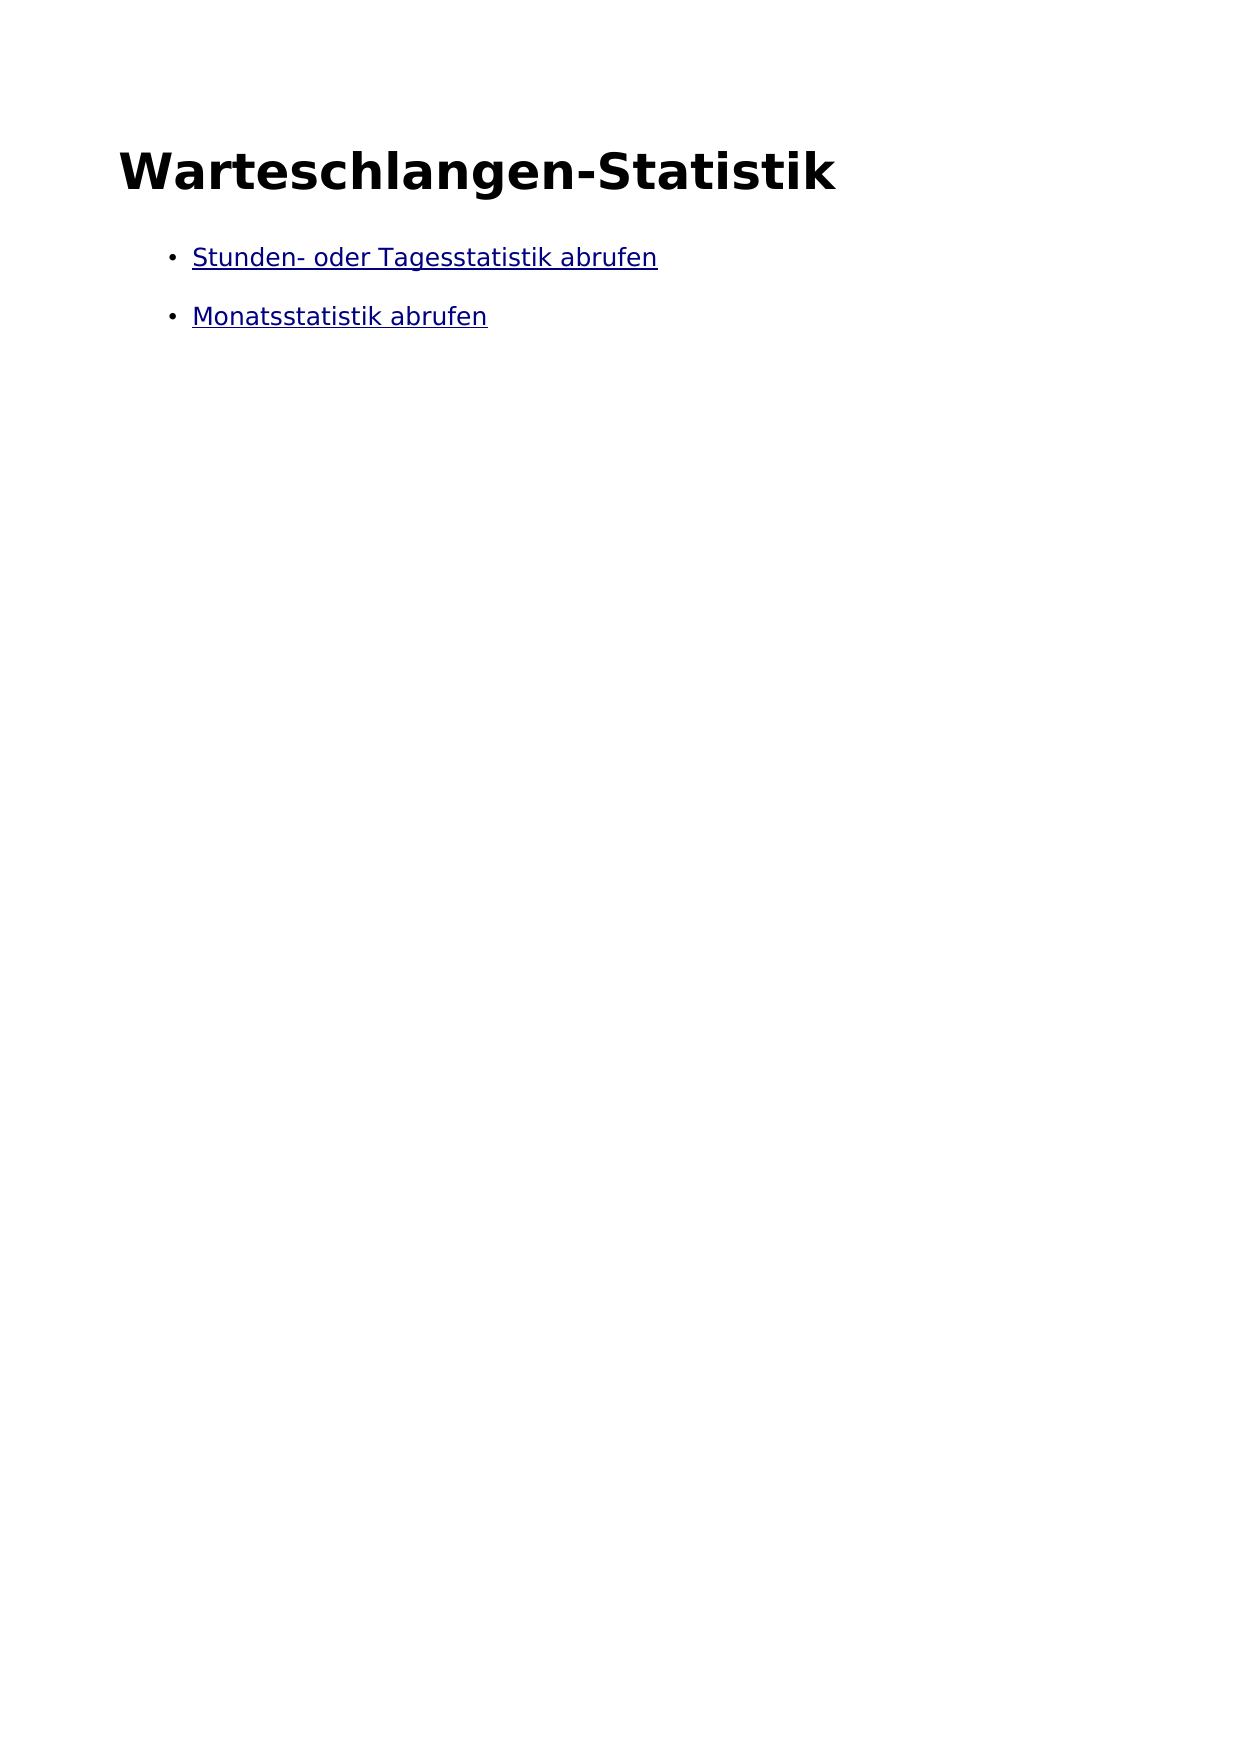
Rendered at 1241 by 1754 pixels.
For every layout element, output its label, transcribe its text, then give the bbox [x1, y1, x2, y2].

subtitle Warteschlangen-Statistik [118, 143, 1122, 201]
list Monatsstatistik abrufen [177, 302, 1122, 331]
list Stunden- oder Tagesstatistik abrufen [177, 243, 1122, 272]
